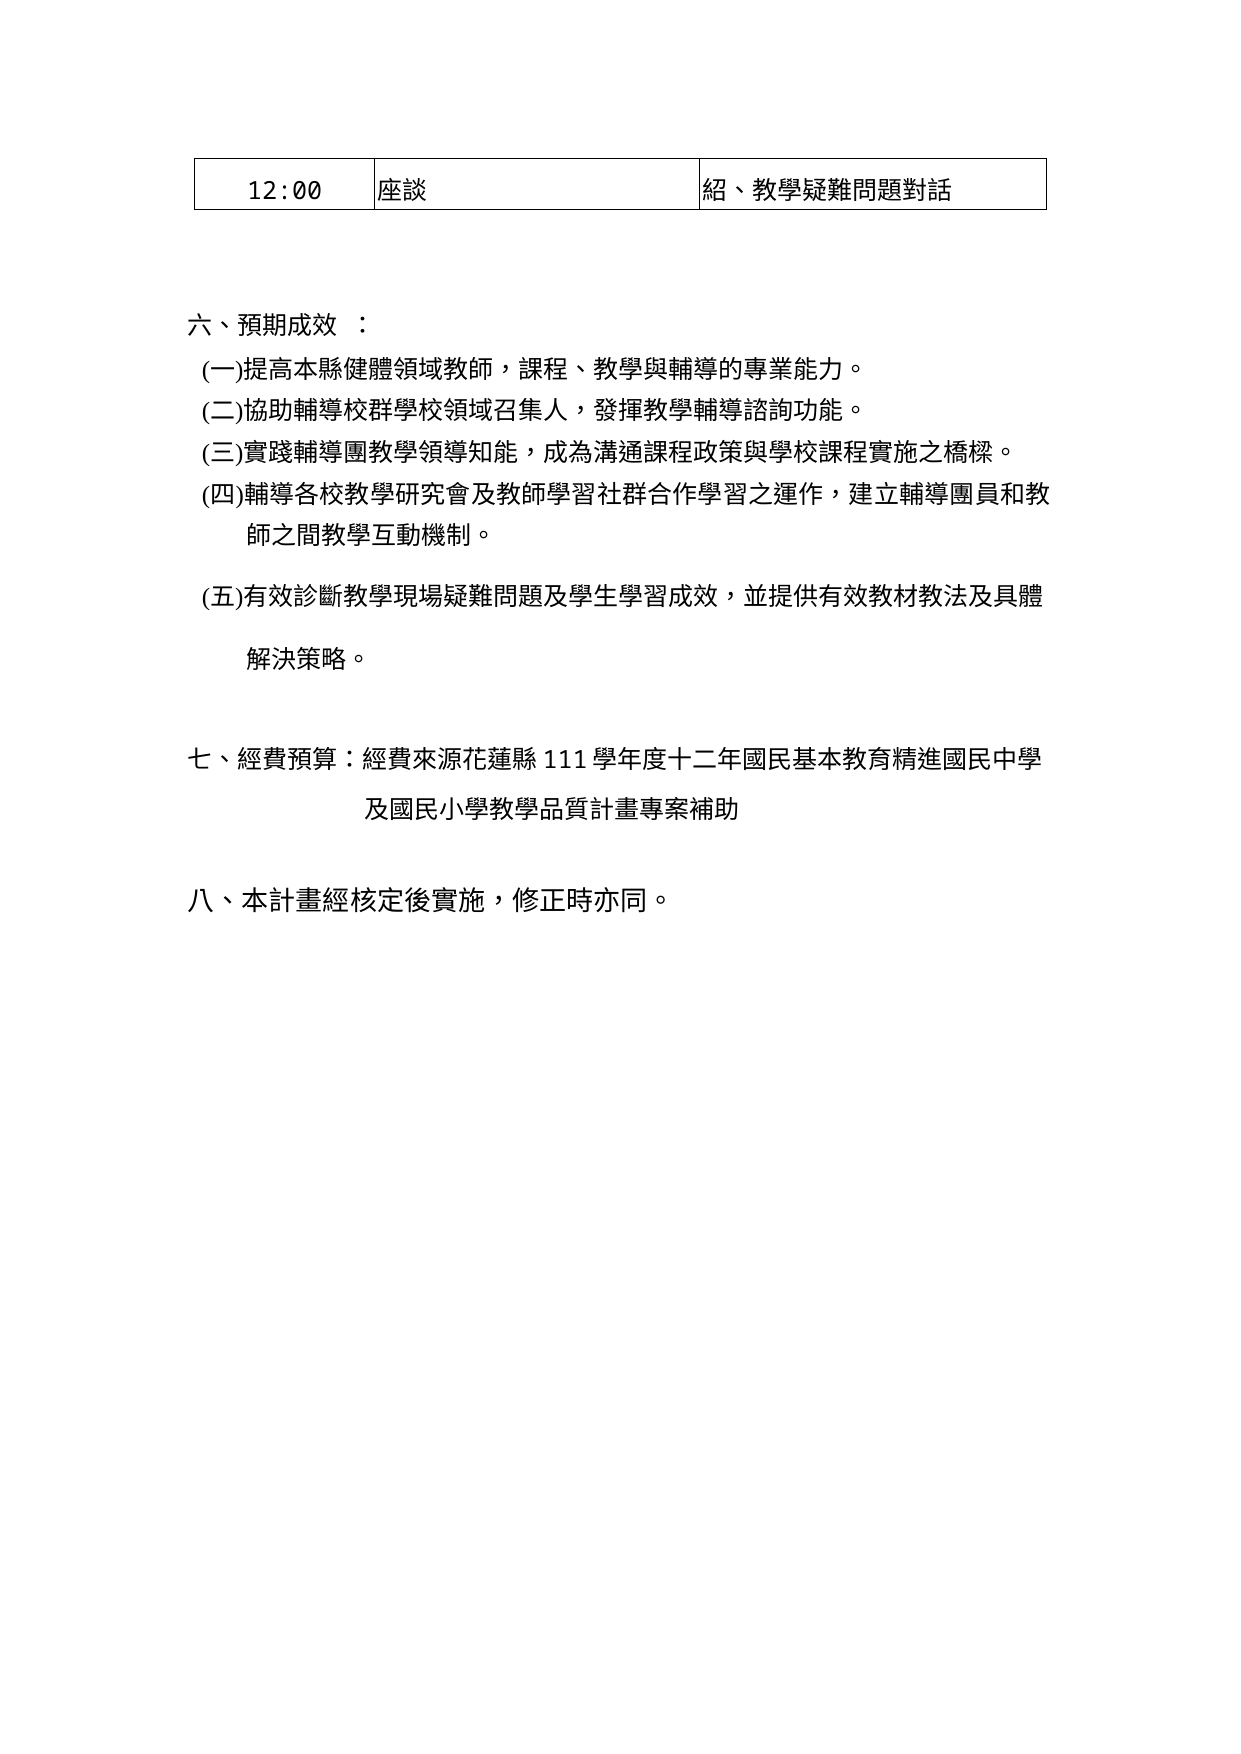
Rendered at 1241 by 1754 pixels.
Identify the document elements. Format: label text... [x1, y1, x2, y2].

text (四)輔導各校教學研究會及教師學習社群合作學習之運作，建立輔導團員和教師之間教學互動機制。 [202, 470, 1053, 553]
table_cell 座談 [375, 159, 699, 209]
text 七、經費預算：經費來源花蓮縣111學年度十二年國民基本教育精進國民中學及國民小學教學品質計畫專案補助 [187, 728, 1053, 828]
text (二)協助輔導校群學校領域召集人，發揮教學輔導諮詢功能。 [202, 386, 1053, 428]
text (三)實踐輔導團教學領導知能，成為溝通課程政策與學校課程實施之橋樑。 [202, 428, 1053, 470]
text (一)提高本縣健體領域教師，課程、教學與輔導的專業能力。 [202, 345, 1053, 386]
text (五)有效診斷教學現場疑難問題及學生學習成效，並提供有效教材教法及具體解決策略。 [202, 553, 1053, 678]
text 八、本計畫經核定後實施，修正時亦同。 [187, 857, 1053, 920]
text 六、預期成效 ： [187, 282, 1053, 345]
table_cell 紹、教學疑難問題對話 [700, 159, 1046, 209]
table_cell 12:00 [195, 159, 374, 209]
